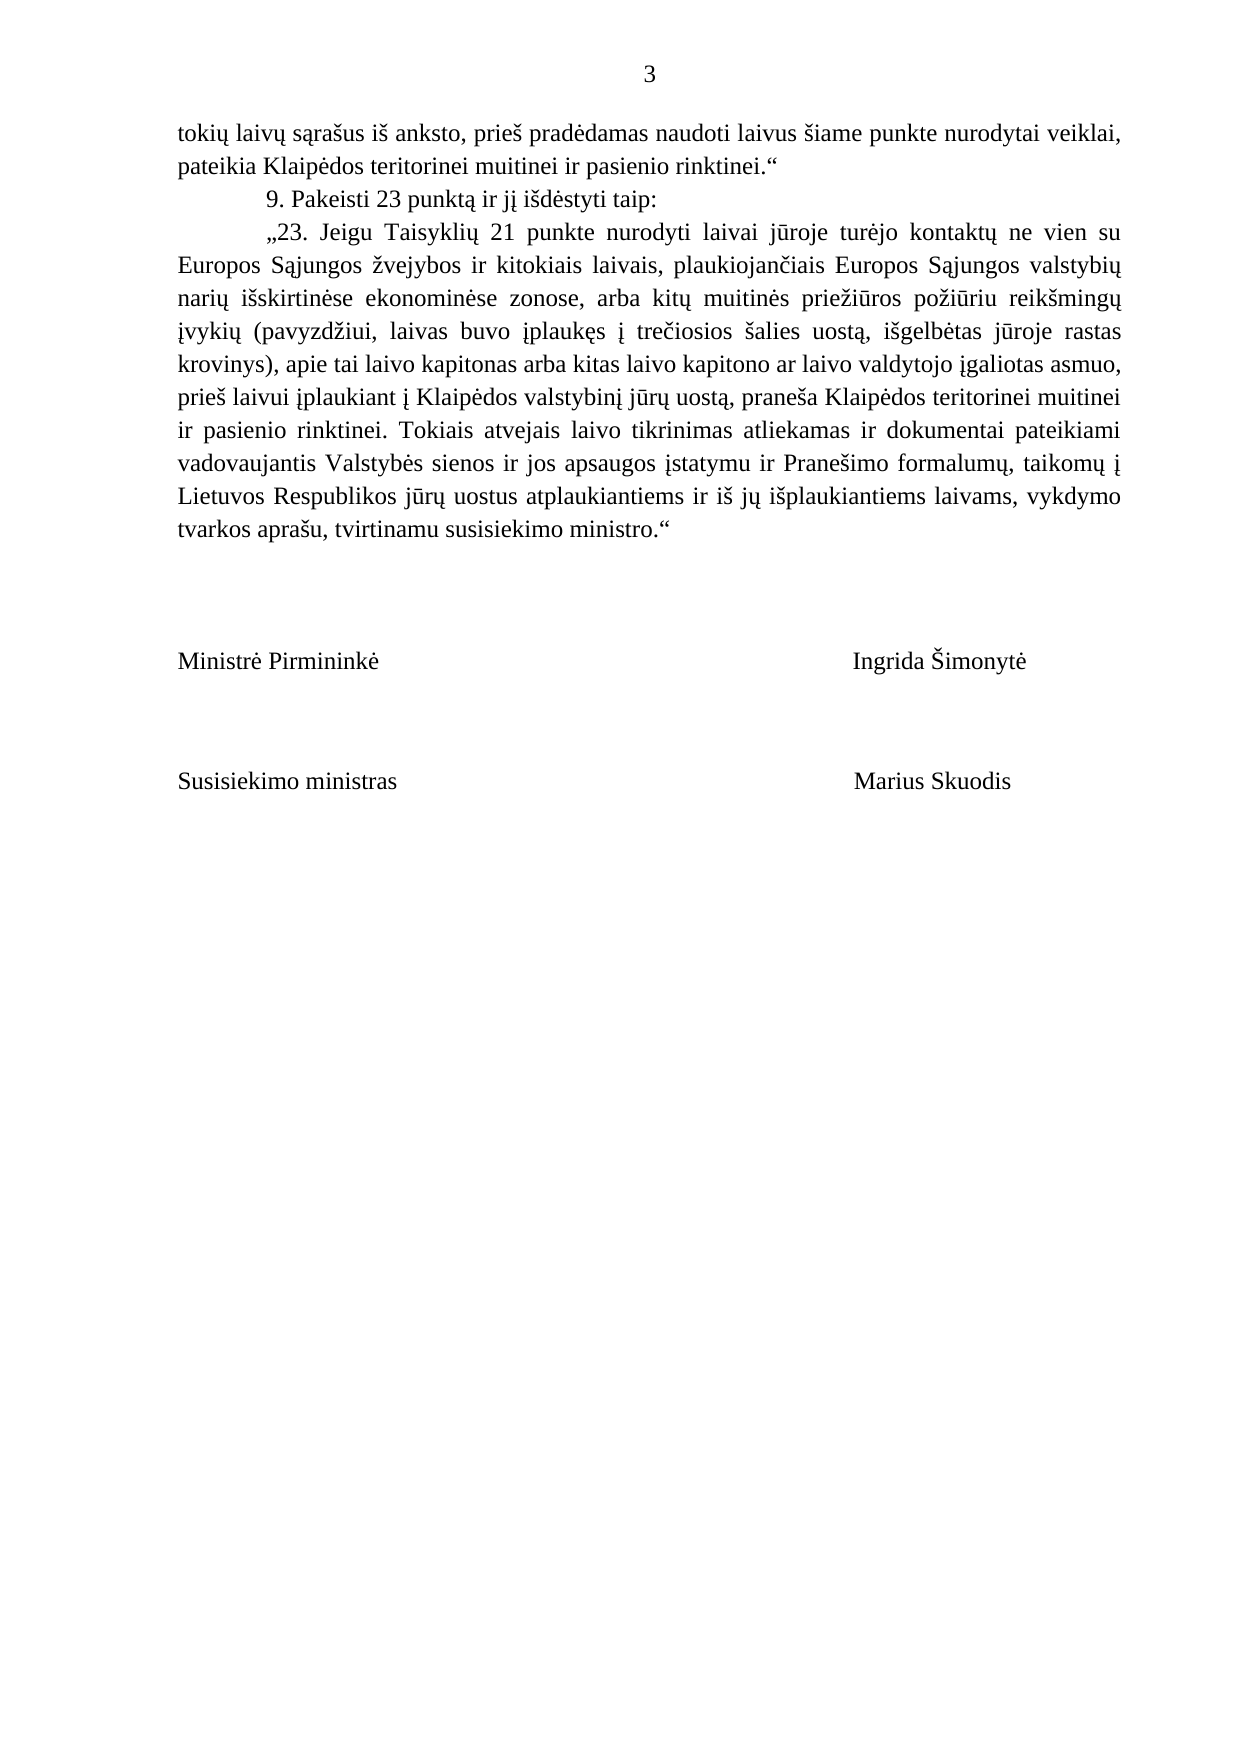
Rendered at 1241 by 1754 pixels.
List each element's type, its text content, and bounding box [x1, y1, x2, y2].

text 9. Pakeisti 23 punktą ir jį išdėstyti taip: [177, 184, 1122, 213]
text tokių laivų sąrašus iš anksto, prieš pradėdamas naudoti laivus šiame punkte nurodytai veiklai, pateikia Klaipėdos teritorinei muitinei ir pasienio rinktinei.“ [177, 118, 1122, 180]
text „23. Jeigu Taisyklių 21 punkte nurodyti laivai jūroje turėjo kontaktų ne vien su Europos Sąjungos žvejybos ir kitokiais laivais, plaukiojančiais Europos Sąjungos valstybių narių išskirtinėse ekonominėse zonose, arba kitų muitinės priežiūros požiūriu reikšmingų įvykių (pavyzdžiui, laivas buvo įplaukęs į trečiosios šalies uostą, išgelbėtas jūroje rastas krovinys), apie tai laivo kapitonas arba kitas laivo kapitono ar laivo valdytojo įgaliotas asmuo, prieš laivui įplaukiant į Klaipėdos valstybinį jūrų uostą, praneša Klaipėdos teritorinei muitinei ir pasienio rinktinei. Tokiais atvejais laivo tikrinimas atliekamas ir dokumentai pateikiami vadovaujantis Valstybės sienos ir jos apsaugos įstatymu ir Pranešimo formalumų, taikomų į Lietuvos Respublikos jūrų uostus atplaukiantiems ir iš jų išplaukiantiems laivams, vykdymo tvarkos aprašu, tvirtinamu susisiekimo ministro.“ [177, 217, 1122, 543]
text Susisiekimo ministras Marius Skuodis [177, 766, 1122, 794]
text Ministrė Pirmininkė Ingrida Šimonytė [177, 646, 1122, 675]
